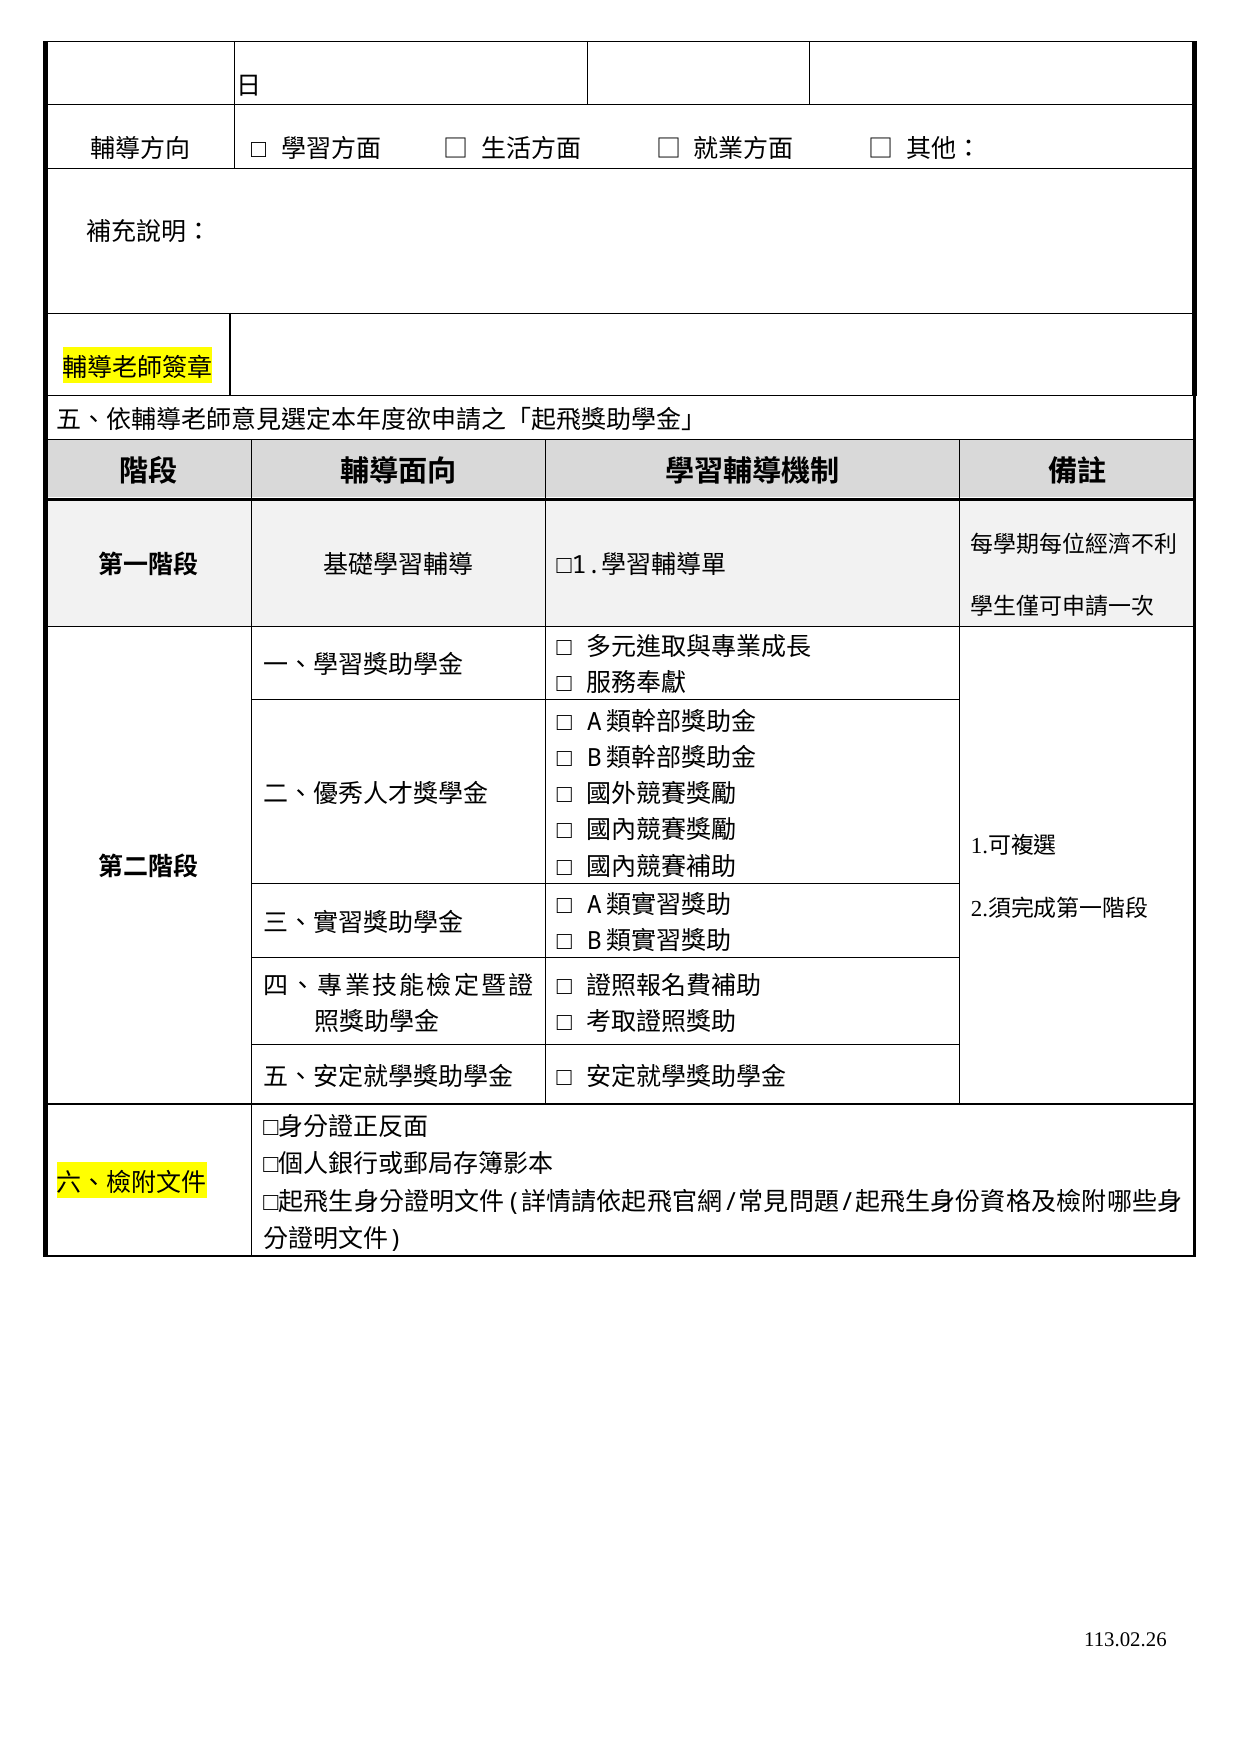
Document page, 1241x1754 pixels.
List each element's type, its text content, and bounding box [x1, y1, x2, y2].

table_cell [810, 42, 1192, 104]
table_cell 輔導方向 [48, 105, 234, 168]
table_cell □ 安定就學獎助學金 [546, 1045, 959, 1103]
table_cell 二、優秀人才獎學金 [252, 700, 545, 882]
table_cell 五、依輔導老師意見選定本年度欲申請之「起飛獎助學金」 [48, 396, 1193, 439]
table_cell [48, 42, 234, 104]
table_cell 一、學習獎助學金 [252, 627, 545, 699]
table_cell 六、檢附文件 [48, 1105, 251, 1255]
table_cell 日 [235, 42, 587, 104]
table_cell □ A類實習獎助 □ B類實習獎助 [546, 884, 959, 957]
table_cell 備註 [960, 440, 1193, 497]
table_cell 五、安定就學獎助學金 [252, 1045, 545, 1103]
table_cell 基礎學習輔導 [252, 501, 545, 626]
table_cell 每學期每位經濟不利學生僅可申請一次 [960, 501, 1193, 626]
table_cell □ A類幹部獎助金 □ B類幹部獎助金 □ 國外競賽獎勵 □ 國內競賽獎勵 □ 國內競賽補助 [546, 700, 959, 882]
table_cell 輔導老師簽章 [48, 314, 229, 395]
table_cell [231, 314, 1192, 395]
table_cell □ 學習方面 □ 生活方面 □ 就業方面 □ 其他： [235, 105, 1192, 168]
table_cell □ 多元進取與專業成長 □ 服務奉獻 [546, 627, 959, 699]
table_cell 1.可複選 2.須完成第一階段 [960, 627, 1193, 1103]
table_cell □身分證正反面 □個人銀行或郵局存簿影本 □起飛生身分證明文件(詳情請依起飛官網/常見問題/起飛生身份資格及檢附哪些身分證明文件) [252, 1105, 1193, 1255]
table_cell 第一階段 [48, 501, 251, 626]
table_cell 三、實習獎助學金 [252, 884, 545, 957]
table_cell 第二階段 [48, 627, 251, 1103]
table_cell 學習輔導機制 [546, 440, 959, 497]
table_cell [588, 42, 809, 104]
table_cell 階段 [48, 440, 251, 497]
table_cell □ 證照報名費補助 □ 考取證照獎助 [546, 958, 959, 1044]
table_cell 補充說明： [48, 169, 1192, 313]
table_cell □1.學習輔導單 [546, 501, 959, 626]
table_cell 四、專業技能檢定暨證照獎助學金 [252, 958, 545, 1044]
table_cell 輔導面向 [252, 440, 545, 497]
